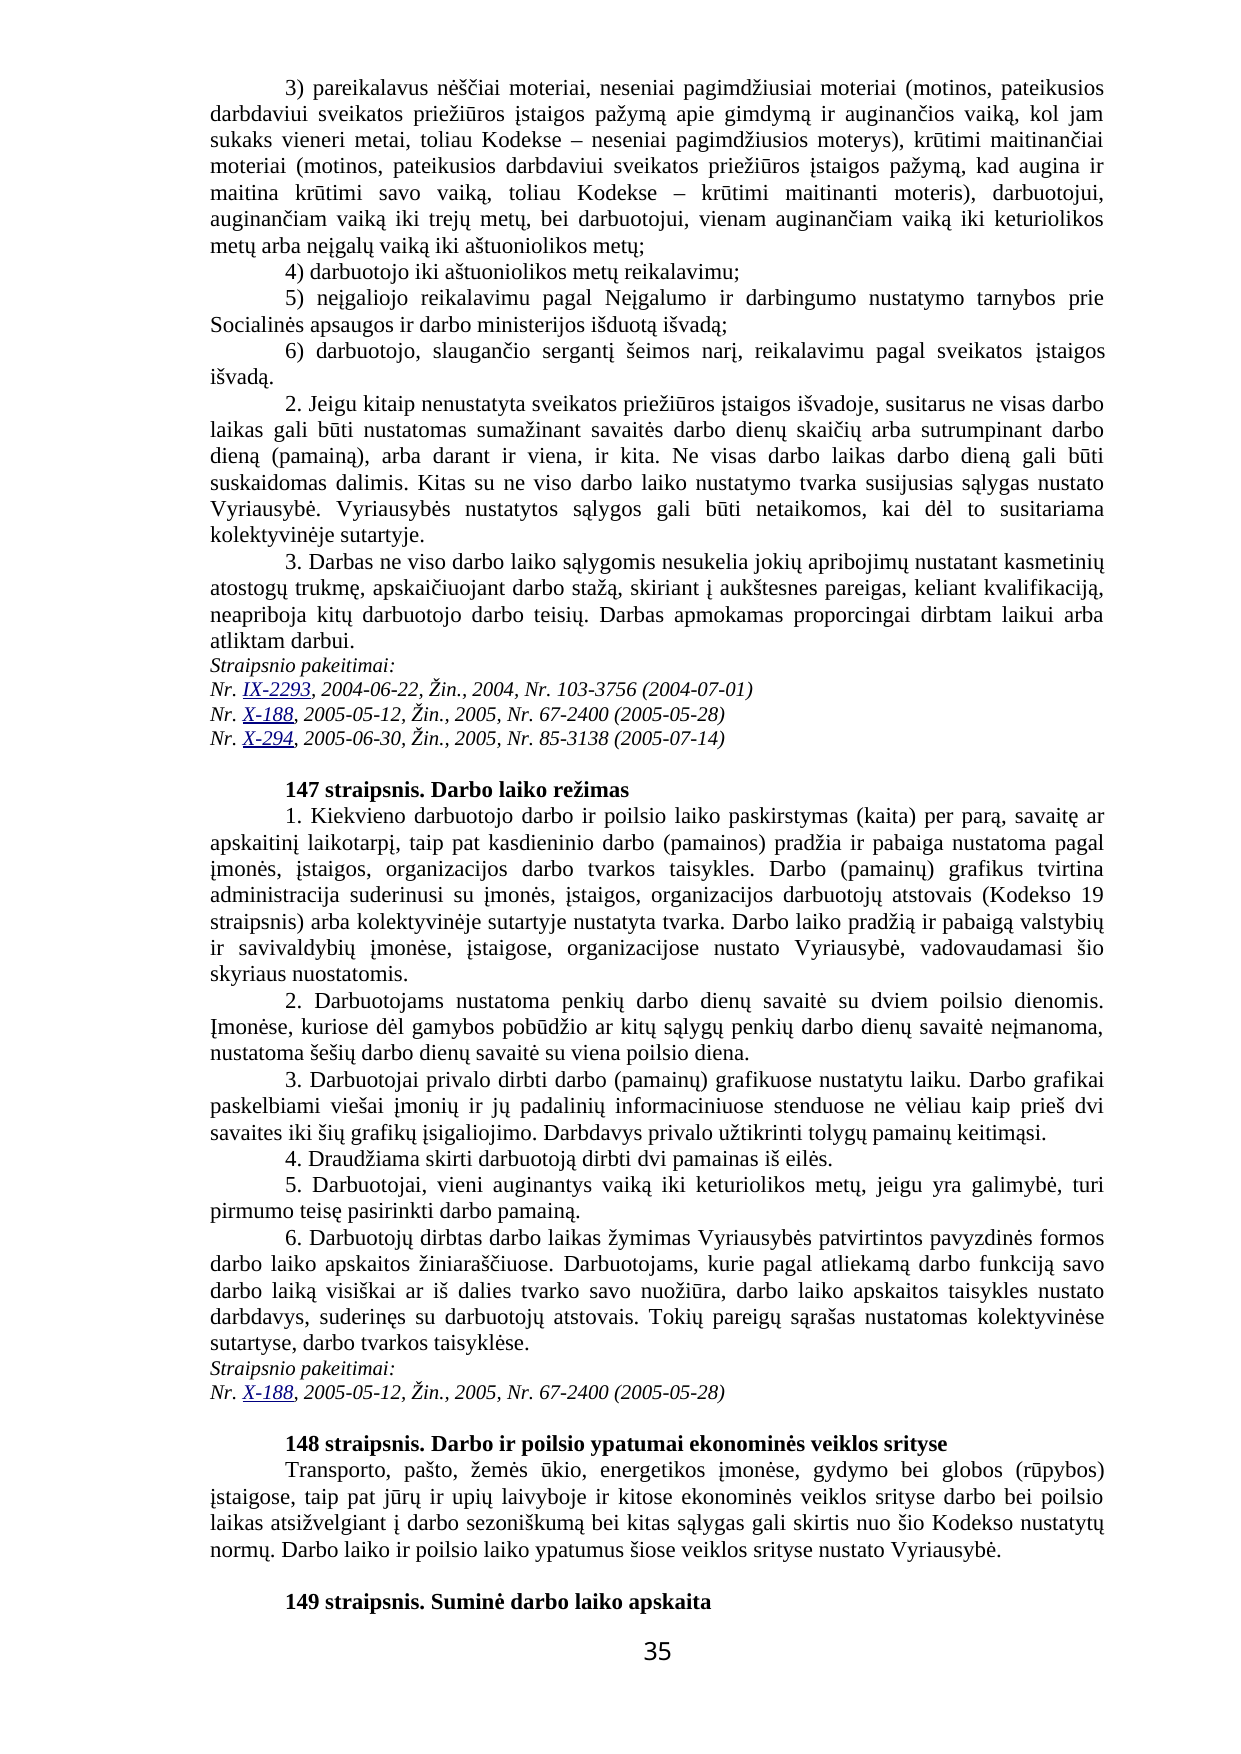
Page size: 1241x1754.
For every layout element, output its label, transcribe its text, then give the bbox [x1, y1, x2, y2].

text Nr. X-188, 2005-05-12, Žin., 2005, Nr. 67-2400 (2005-05-28) [210, 701, 1106, 726]
text 4) darbuotojo iki aštuoniolikos metų reikalavimu; [210, 258, 1106, 284]
text 2. Darbuotojams nustatoma penkių darbo dienų savaitė su dviem poilsio dienomis. Įmonėse, kuriose dėl gamybos pobūdžio ar kitų sąlygų penkių darbo dienų savaitė neįmanoma, nustatoma šešių darbo dienų savaitė su viena poilsio diena. [210, 987, 1106, 1066]
text Straipsnio pakeitimai: [210, 653, 1106, 677]
text 6) darbuotojo, slaugančio sergantį šeimos narį, reikalavimu pagal sveikatos įstaigos išvadą. [210, 337, 1106, 390]
text Nr. X-188, 2005-05-12, Žin., 2005, Nr. 67-2400 (2005-05-28) [210, 1380, 1106, 1404]
text Straipsnio pakeitimai: [210, 1356, 1106, 1380]
text Nr. IX-2293, 2004-06-22, Žin., 2004, Nr. 103-3756 (2004-07-01) [210, 677, 1106, 701]
text 5) neįgaliojo reikalavimu pagal Neįgalumo ir darbingumo nustatymo tarnybos prie Socialinės apsaugos ir darbo ministerijos išduotą išvadą; [210, 284, 1106, 337]
text 3. Darbas ne viso darbo laiko sąlygomis nesukelia jokių apribojimų nustatant kasmetinių atostogų trukmę, apskaičiuojant darbo stažą, skiriant į aukštesnes pareigas, keliant kvalifikaciją, neapriboja kitų darbuotojo darbo teisių. Darbas apmokamas proporcingai dirbtam laikui arba atliktam darbui. [210, 548, 1106, 653]
text 1. Kiekvieno darbuotojo darbo ir poilsio laiko paskirstymas (kaita) per parą, savaitę ar apskaitinį laikotarpį, taip pat kasdieninio darbo (pamainos) pradžia ir pabaiga nustatoma pagal įmonės, įstaigos, organizacijos darbo tvarkos taisykles. Darbo (pamainų) grafikus tvirtina administracija suderinusi su įmonės, įstaigos, organizacijos darbuotojų atstovais (Kodekso 19 straipsnis) arba kolektyvinėje sutartyje nustatyta tvarka. Darbo laiko pradžią ir pabaigą valstybių ir savivaldybių įmonėse, įstaigose, organizacijose nustato Vyriausybė, vadovaudamasi šio skyriaus nuostatomis. [210, 802, 1106, 987]
text Transporto, pašto, žemės ūkio, energetikos įmonėse, gydymo bei globos (rūpybos) įstaigose, taip pat jūrų ir upių laivyboje ir kitose ekonominės veiklos srityse darbo bei poilsio laikas atsižvelgiant į darbo sezoniškumą bei kitas sąlygas gali skirtis nuo šio Kodekso nustatytų normų. Darbo laiko ir poilsio laiko ypatumus šiose veiklos srityse nustato Vyriausybė. [210, 1457, 1106, 1562]
text 4. Draudžiama skirti darbuotoją dirbti dvi pamainas iš eilės. [210, 1145, 1106, 1171]
text 6. Darbuotojų dirbtas darbo laikas žymimas Vyriausybės patvirtintos pavyzdinės formos darbo laiko apskaitos žiniaraščiuose. Darbuotojams, kurie pagal atliekamą darbo funkciją savo darbo laiką visiškai ar iš dalies tvarko savo nuožiūra, darbo laiko apskaitos taisykles nustato darbdavys, suderinęs su darbuotojų atstovais. Tokių pareigų sąrašas nustatomas kolektyvinėse sutartyse, darbo tvarkos taisyklėse. [210, 1224, 1106, 1356]
text 5. Darbuotojai, vieni auginantys vaiką iki keturiolikos metų, jeigu yra galimybė, turi pirmumo teisę pasirinkti darbo pamainą. [210, 1171, 1106, 1224]
text 149 straipsnis. Suminė darbo laiko apskaita [210, 1588, 1106, 1615]
text 147 straipsnis. Darbo laiko režimas [210, 776, 1106, 802]
text 3. Darbuotojai privalo dirbti darbo (pamainų) grafikuose nustatytu laiku. Darbo grafikai paskelbiami viešai įmonių ir jų padalinių informaciniuose stenduose ne vėliau kaip prieš dvi savaites iki šių grafikų įsigaliojimo. Darbdavys privalo užtikrinti tolygų pamainų keitimąsi. [210, 1066, 1106, 1145]
text Nr. X-294, 2005-06-30, Žin., 2005, Nr. 85-3138 (2005-07-14) [210, 726, 1106, 749]
text 148 straipsnis. darbo ir poilsio ypatumai ekonominės veiklos srityse [210, 1430, 1106, 1457]
text 2. Jeigu kitaip nenustatyta sveikatos priežiūros įstaigos išvadoje, susitarus ne visas darbo laikas gali būti nustatomas sumažinant savaitės darbo dienų skaičių arba sutrumpinant darbo dieną (pamainą), arba darant ir viena, ir kita. Ne visas darbo laikas darbo dieną gali būti suskaidomas dalimis. Kitas su ne viso darbo laiko nustatymo tvarka susijusias sąlygas nustato Vyriausybė. Vyriausybės nustatytos sąlygos gali būti netaikomos, kai dėl to susitariama kolektyvinėje sutartyje. [210, 390, 1106, 548]
text 3) pareikalavus nėščiai moteriai, neseniai pagimdžiusiai moteriai (motinos, pateikusios darbdaviui sveikatos priežiūros įstaigos pažymą apie gimdymą ir auginančios vaiką, kol jam sukaks vieneri metai, toliau Kodekse – neseniai pagimdžiusios moterys), krūtimi maitinančiai moteriai (motinos, pateikusios darbdaviui sveikatos priežiūros įstaigos pažymą, kad augina ir maitina krūtimi savo vaiką, toliau Kodekse – krūtimi maitinanti moteris), darbuotojui, auginančiam vaiką iki trejų metų, bei darbuotojui, vienam auginančiam vaiką iki keturiolikos metų arba neįgalų vaiką iki aštuoniolikos metų; [210, 73, 1106, 258]
